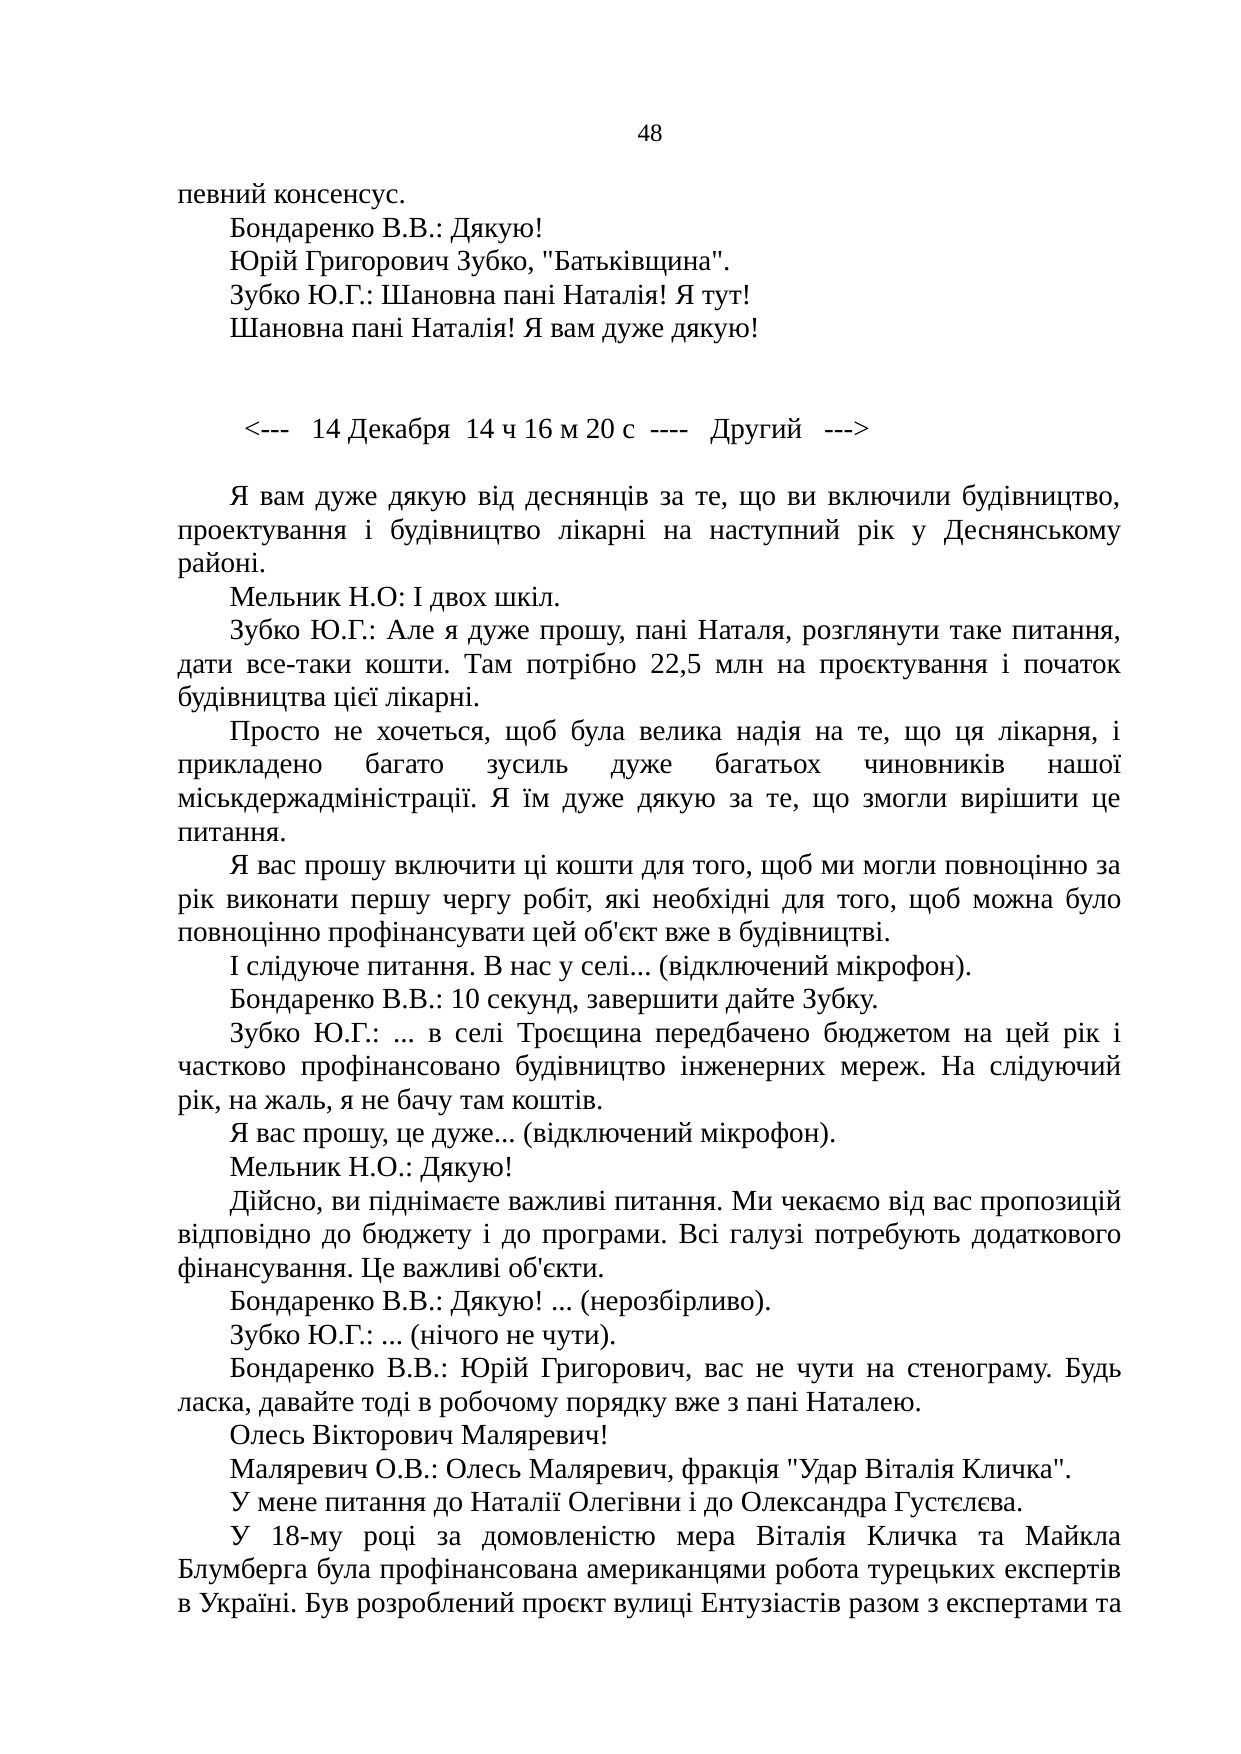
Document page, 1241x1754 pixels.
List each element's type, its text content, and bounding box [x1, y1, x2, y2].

text певний консенсус. [177, 176, 1122, 210]
text Я вам дуже дякую від деснянців за те, що ви включили будівництво, проектування і будівництво лікарні на наступний рік у Деснянському районі. [177, 478, 1122, 579]
text Зубко Ю.Г.: ... (нічого не чути). [177, 1317, 1122, 1350]
text Бондаренко В.В.: Дякую! ... (нерозбірливо). [177, 1283, 1122, 1317]
text Олесь Вікторович Маляревич! [177, 1417, 1122, 1451]
text <--- 14 Декабря 14 ч 16 м 20 с ---- Другий ---> [177, 411, 1122, 445]
text Просто не хочеться, щоб була велика надія на те, що ця лікарня, і прикладено багато зусиль дуже багатьох чиновників нашої міськдержадміністрації. Я їм дуже дякую за те, що змогли вирішити це питання. [177, 713, 1122, 847]
text Мельник Н.О: І двох шкіл. [177, 579, 1122, 612]
text Дійсно, ви піднімаєте важливі питання. Ми чекаємо від вас пропозицій відповідно до бюджету і до програми. Всі галузі потребують додаткового фінансування. Це важливі об'єкти. [177, 1183, 1122, 1283]
text Бондаренко В.В.: 10 секунд, завершити дайте Зубку. [177, 981, 1122, 1015]
text Маляревич О.В.: Олесь Маляревич, фракція "Удар Віталія Кличка". [177, 1451, 1122, 1484]
text Я вас прошу, це дуже... (відключений мікрофон). [177, 1116, 1122, 1149]
text І слідуюче питання. В нас у селі... (відключений мікрофон). [177, 948, 1122, 981]
text Я вас прошу включити ці кошти для того, щоб ми могли повноцінно за рік виконати першу чергу робіт, які необхідні для того, щоб можна було повноцінно профінансувати цей об'єкт вже в будівництві. [177, 847, 1122, 948]
text Зубко Ю.Г.: Шановна пані Наталія! Я тут! [177, 277, 1122, 311]
text Бондаренко В.В.: Юрій Григорович, вас не чути на стенограму. Будь ласка, давайте тоді в робочому порядку вже з пані Наталею. [177, 1350, 1122, 1417]
text Зубко Ю.Г.: ... в селі Троєщина передбачено бюджетом на цей рік і частково профінансовано будівництво інженерних мереж. На слідуючий рік, на жаль, я не бачу там коштів. [177, 1015, 1122, 1116]
text У 18-му році за домовленістю мера Віталія Кличка та Майкла Блумберга була профінансована американцями робота турецьких експертів в Україні. Був розроблений проєкт вулиці Ентузіастів разом з експертами та [177, 1518, 1122, 1619]
text Шановна пані Наталія! Я вам дуже дякую! [177, 311, 1122, 344]
text Юрій Григорович Зубко, "Батьківщина". [177, 243, 1122, 277]
text У мене питання до Наталії Олегівни і до Олександра Густєлєва. [177, 1484, 1122, 1518]
text Мельник Н.О.: Дякую! [177, 1149, 1122, 1183]
text Зубко Ю.Г.: Але я дуже прошу, пані Наталя, розглянути таке питання, дати все-таки кошти. Там потрібно 22,5 млн на проєктування і початок будівництва цієї лікарні. [177, 612, 1122, 713]
text Бондаренко В.В.: Дякую! [177, 210, 1122, 243]
